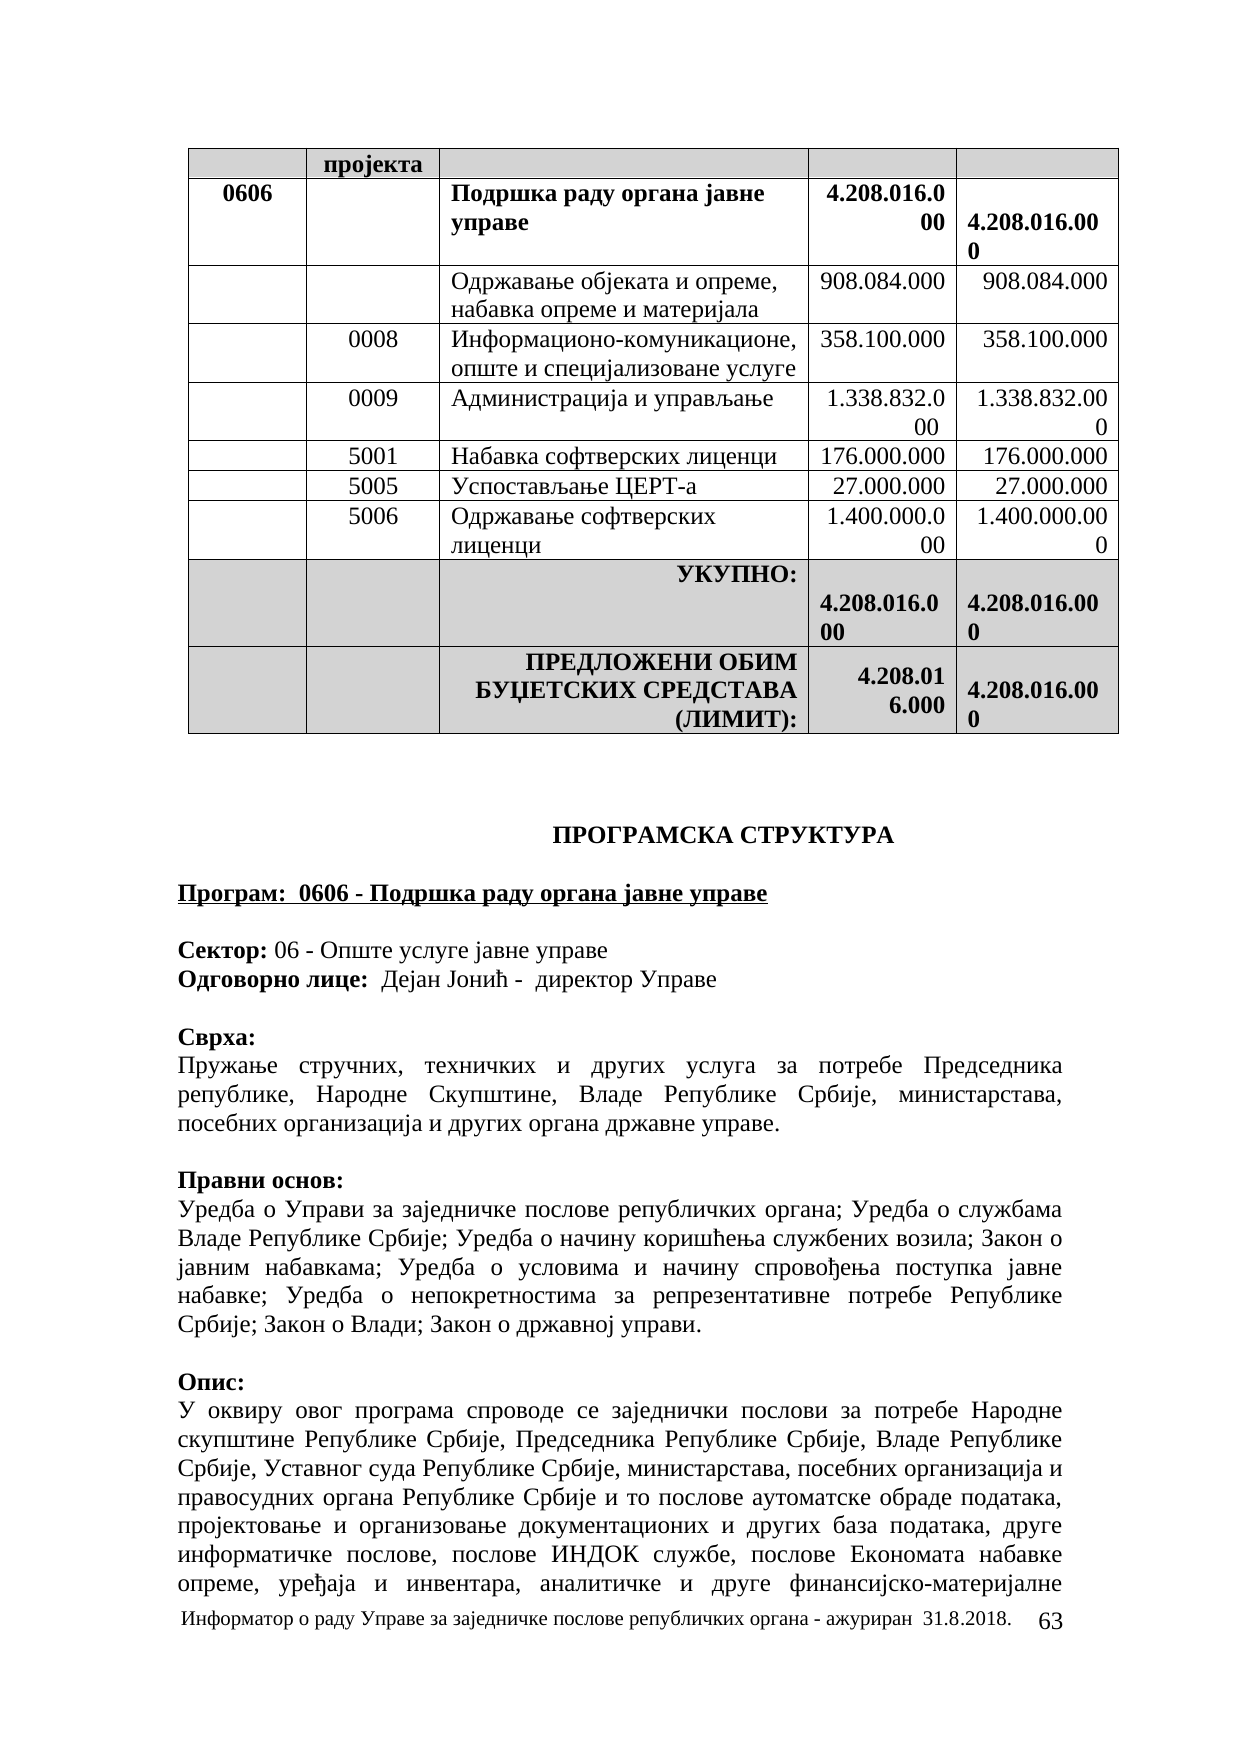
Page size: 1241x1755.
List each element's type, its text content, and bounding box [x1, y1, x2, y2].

table_cell 27.000.000 [809, 471, 956, 500]
table_cell 358.100.000 [809, 324, 956, 382]
text Опис: У оквиру овог програма спроводе се заједнички послови за потребе Народне скупштине Републике Србије, Председника Републике Србије, Владе Републике Србије, Уставног суда Републике Србије, министарстава, посебних организација и правосудних органа Републике Србије и то послове аутоматске обраде података, пројектовање и организовање документационих и других база података, друге информатичке послове, послове ИНДОК службе, послове Економата набавке опреме, уређаја и инвентара, аналитичке и друге финансијско-материјалне [177, 1338, 1063, 1597]
table_cell 1.400.000.000 [809, 501, 956, 558]
table_cell 5001 [307, 441, 439, 470]
text ПРОГРАМСКА СТРУКТУРА [477, 820, 1063, 849]
table_cell 4.208.016.000 [809, 560, 956, 646]
table_cell Одржавање софтверских лиценци [440, 501, 808, 558]
table_cell 4.208.016.000 [809, 647, 956, 733]
table_cell Одржавање објеката и oпреме, набавка опреме и материјала [440, 266, 808, 323]
table_cell 27.000.000 [957, 471, 1118, 500]
table_cell Подршка раду органа јавне управе [440, 179, 808, 265]
table_cell [189, 647, 306, 733]
text Уредба о Управи за заједничке послове републичких органа; Уредба о службама Владе Републике Србије; Уредба о начину коришћења службених возила; Закон о јавним набавкама; Уредба о условима и начину спровођења поступка јавне набавке; Уредба о непокретностима за репрезентативне потребе Републике Србије; Закон о Влади; Закон о државној управи. [177, 1194, 1063, 1338]
table_cell 4.208.016.000 [957, 560, 1118, 646]
table_cell ПРЕДЛОЖЕНИ ОБИМ БУЏЕТСКИХ СРЕДСТАВА (ЛИМИТ): [440, 647, 808, 733]
text Правни основ: [177, 1165, 1063, 1194]
table_cell Администрација и управљање [440, 383, 808, 440]
table_cell УКУПНО: [440, 560, 808, 646]
table_cell Информационо-комуникационе, опште и специјализоване услуге [440, 324, 808, 382]
table_cell 1.338.832.000 [957, 383, 1118, 440]
table_cell 908.084.000 [809, 266, 956, 323]
table_cell [189, 383, 306, 440]
table_cell 5006 [307, 501, 439, 558]
table_cell [307, 179, 439, 265]
table_cell 176.000.000 [809, 441, 956, 470]
table_cell [307, 647, 439, 733]
table_cell [307, 266, 439, 323]
table_cell 0009 [307, 383, 439, 440]
table_cell 176.000.000 [957, 441, 1118, 470]
table_cell [440, 149, 808, 177]
table_cell [957, 149, 1118, 177]
text Сврха: Пружање стручних, техничких и других услуга за потребе Председника републике, Народне Скупштине, Владе Републике Србије, министарстава, посебних организација и других органа државне управе. [177, 993, 1063, 1137]
table_cell [189, 471, 306, 500]
text Сектор: 06 - Опште услуге јавне управе Одговорно лице: Дејан Јонић - директор Управе [177, 907, 1063, 993]
table_cell 5005 [307, 471, 439, 500]
table_cell 1.400.000.000 [957, 501, 1118, 558]
table_cell 358.100.000 [957, 324, 1118, 382]
table_cell [189, 441, 306, 470]
table_cell [189, 324, 306, 382]
table_cell 4.208.016.000 [957, 647, 1118, 733]
table_cell [189, 560, 306, 646]
table_cell Набавка софтверских лиценци [440, 441, 808, 470]
table_cell [189, 501, 306, 558]
table_cell [307, 560, 439, 646]
table_cell 0606 [189, 179, 306, 265]
table_cell 1.338.832.000 [809, 383, 956, 440]
text Програм: 0606 - Подршка раду органа јавне управе [177, 849, 1063, 907]
table_cell 908.084.000 [957, 266, 1118, 323]
table_cell [809, 149, 956, 177]
table_cell [189, 149, 306, 177]
table_cell пројекта [307, 149, 439, 177]
table_cell 4.208.016.000 [809, 179, 956, 265]
table_cell Успостављање ЦЕРТ-а [440, 471, 808, 500]
table_cell [189, 266, 306, 323]
table_cell 4.208.016.000 [957, 179, 1118, 265]
table_cell 0008 [307, 324, 439, 382]
